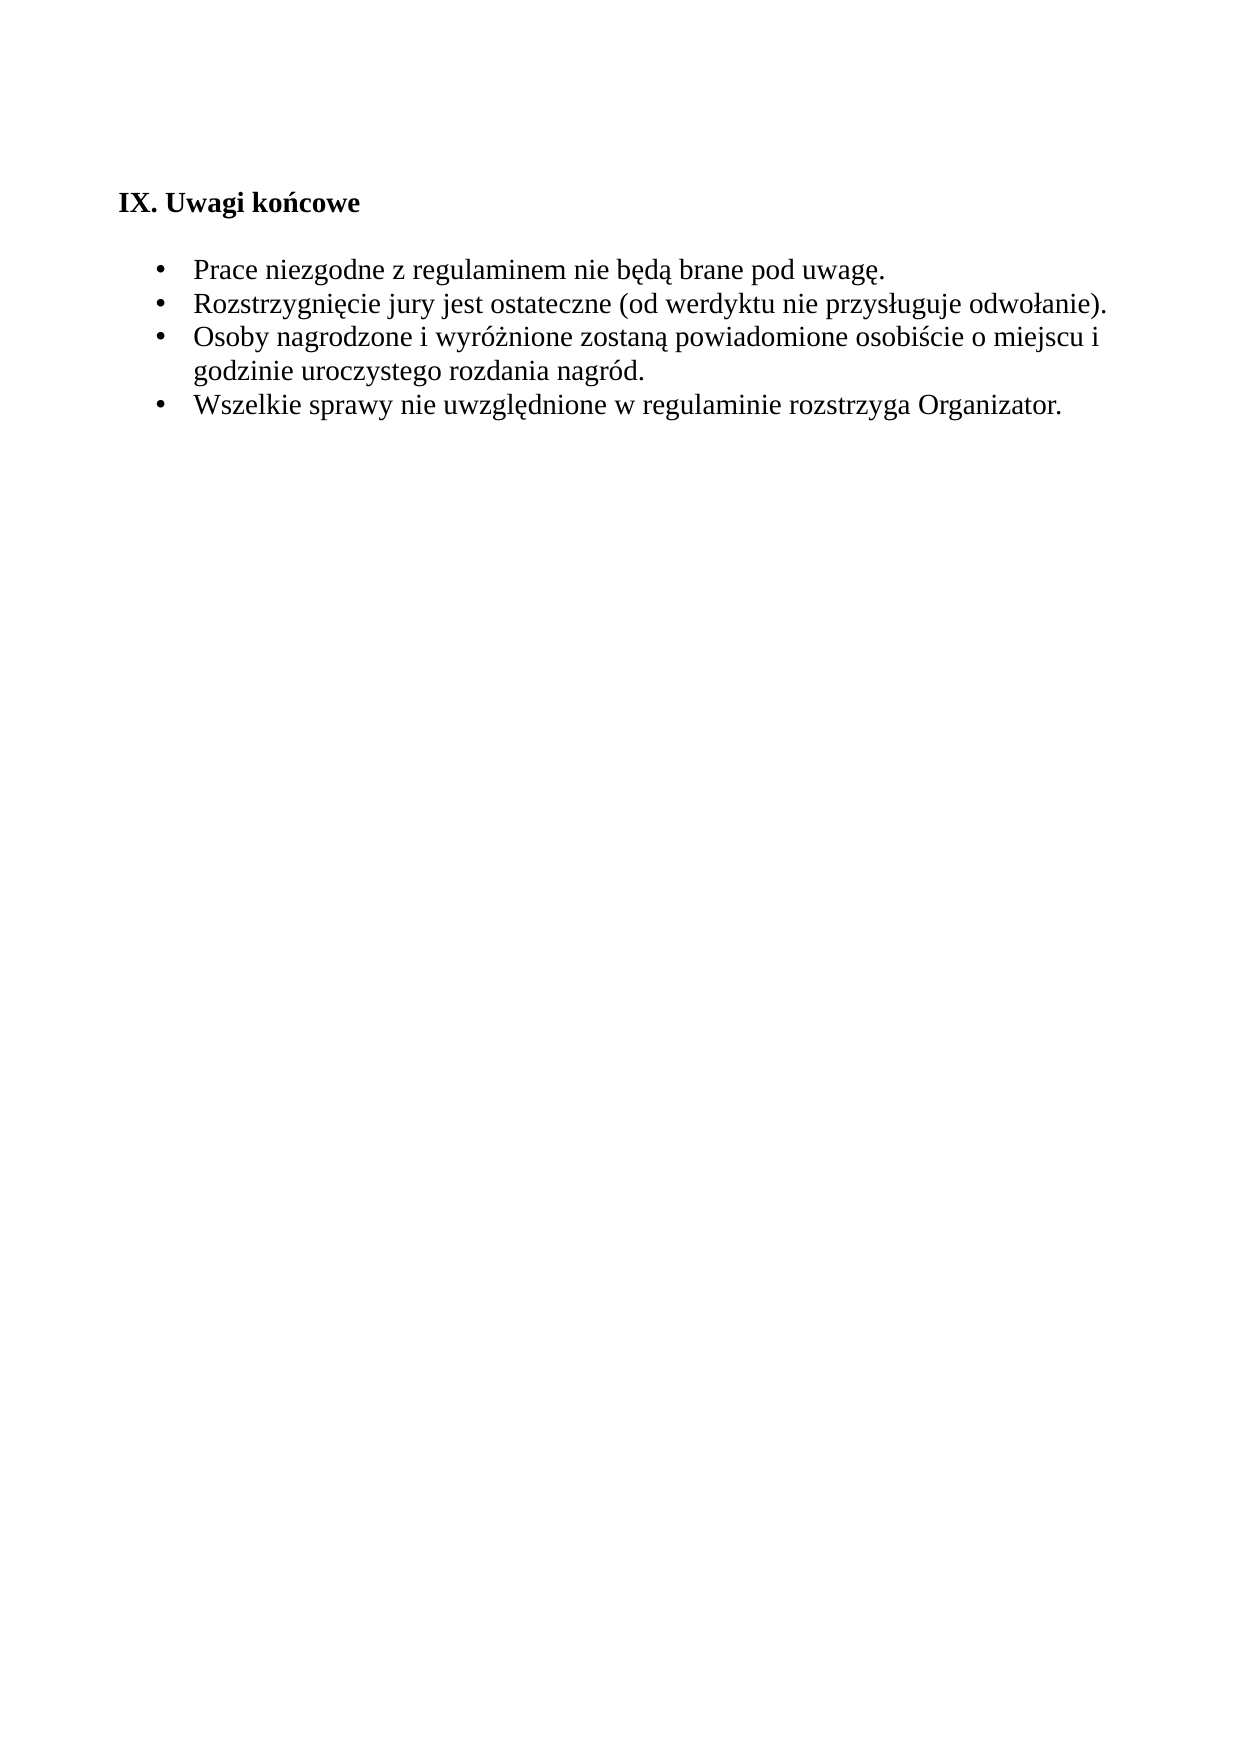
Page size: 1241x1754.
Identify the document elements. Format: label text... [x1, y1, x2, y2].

list Osoby nagrodzone i wyróżnione zostaną powiadomione osobiście o miejscu i godzinie uroczystego rozdania nagród. [156, 319, 1122, 387]
text IX. Uwagi końcowe [118, 185, 1122, 219]
list Wszelkie sprawy nie uwzględnione w regulaminie rozstrzyga Organizator. [156, 387, 1122, 420]
list Rozstrzygnięcie jury jest ostateczne (od werdyktu nie przysługuje odwołanie). [156, 286, 1122, 319]
list Prace niezgodne z regulaminem nie będą brane pod uwagę. [156, 252, 1122, 286]
